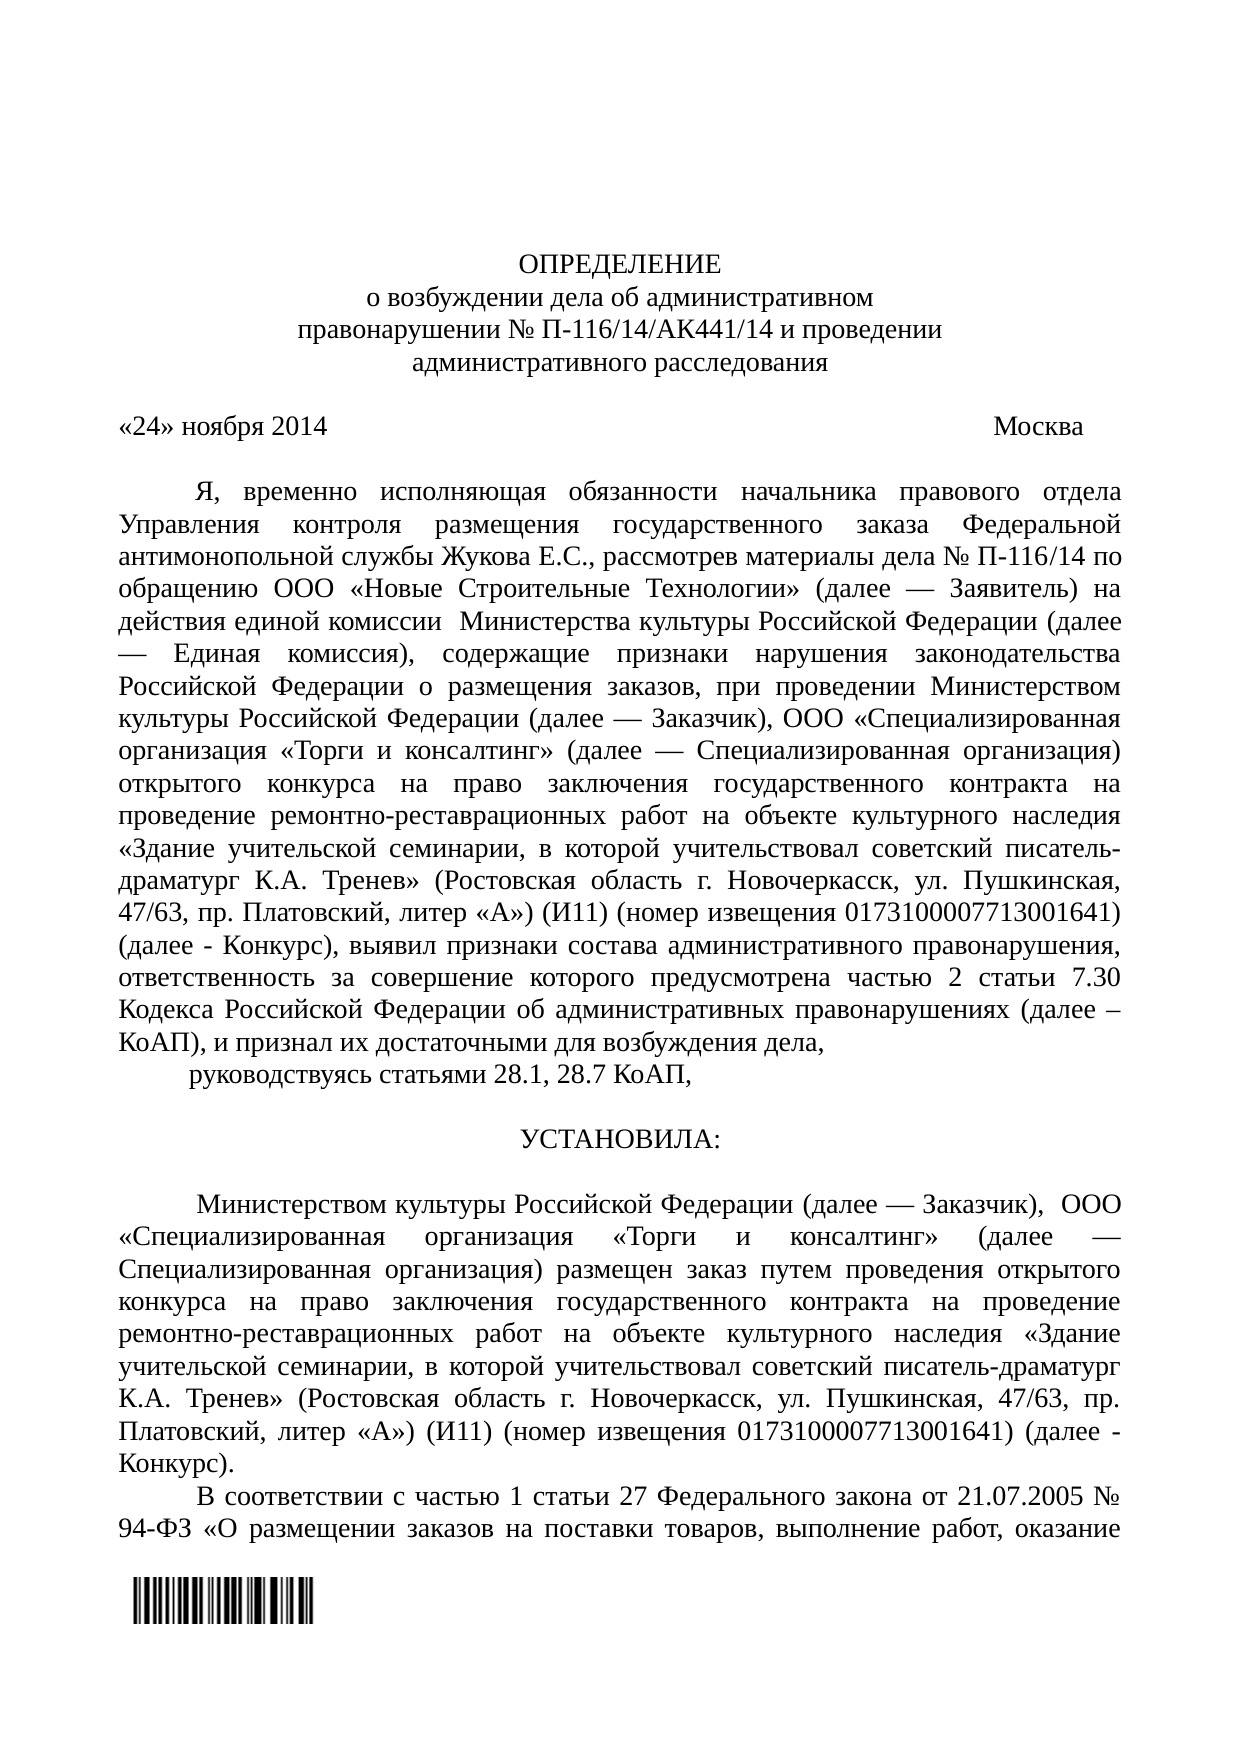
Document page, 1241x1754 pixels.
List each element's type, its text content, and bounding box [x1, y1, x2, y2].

text В соответствии с частью 1 статьи 27 Федерального закона от 21.07.2005 № 94-ФЗ «О размещении заказов на поставки товаров, выполнение работ, оказание [118, 1478, 1122, 1543]
picture [118, 1577, 331, 1624]
text ОПРЕДЕЛЕНИЕ [118, 247, 1122, 280]
text УСТАНОВИЛА: [118, 1122, 1122, 1154]
text о возбуждении дела об административном [118, 280, 1122, 312]
text административного расследования [118, 345, 1122, 377]
text Министерством культуры Российской Федерации (далее — Заказчик), ООО «Специализированная организация «Торги и консалтинг» (далее — Специализированная организация) размещен заказ путем проведения открытого конкурса на право заключения государственного контракта на проведение ремонтно-реставрационных работ на объекте культурного наследия «Здание учительской семинарии, в которой учительствовал советский писатель-драматург К.А. Тренев» (Ростовская область г. Новочеркасск, ул. Пушкинская, 47/63, пр. Платовский, литер «А») (И11) (номер извещения 0173100007713001641) (далее - Конкурс). [118, 1187, 1122, 1478]
text руководствуясь статьями 28.1, 28.7 КоАП, [118, 1057, 1122, 1090]
text правонарушении № П-116/14/АК441/14 и проведении [118, 312, 1122, 345]
text Я, временно исполняющая обязанности начальника правового отдела Управления контроля размещения государственного заказа Федеральной антимонопольной службы Жукова Е.С., рассмотрев материалы дела № П-116/14 по обращению ООО «Новые Строительные Технологии» (далее — Заявитель) на действия единой комиссии Министерства культуры Российской Федерации (далее — Единая комиссия), содержащие признаки нарушения законодательства Российской Федерации о размещения заказов, при проведении Министерством культуры Российской Федерации (далее — Заказчик), ООО «Специализированная организация «Торги и консалтинг» (далее — Специализированная организация) открытого конкурса на право заключения государственного контракта на проведение ремонтно-реставрационных работ на объекте культурного наследия «Здание учительской семинарии, в которой учительствовал советский писатель-драматург К.А. Тренев» (Ростовская область г. Новочеркасск, ул. Пушкинская, 47/63, пр. Платовский, литер «А») (И11) (номер извещения 0173100007713001641) (далее - Конкурс), выявил признаки состава административного правонарушения, ответственность за совершение которого предусмотрена частью 2 статьи 7.30 Кодекса Российской Федерации об административных правонарушениях (далее – КоАП), и признал их достаточными для возбуждения дела, [118, 474, 1122, 1057]
text «24» ноября 2014 Москва [118, 409, 1122, 442]
